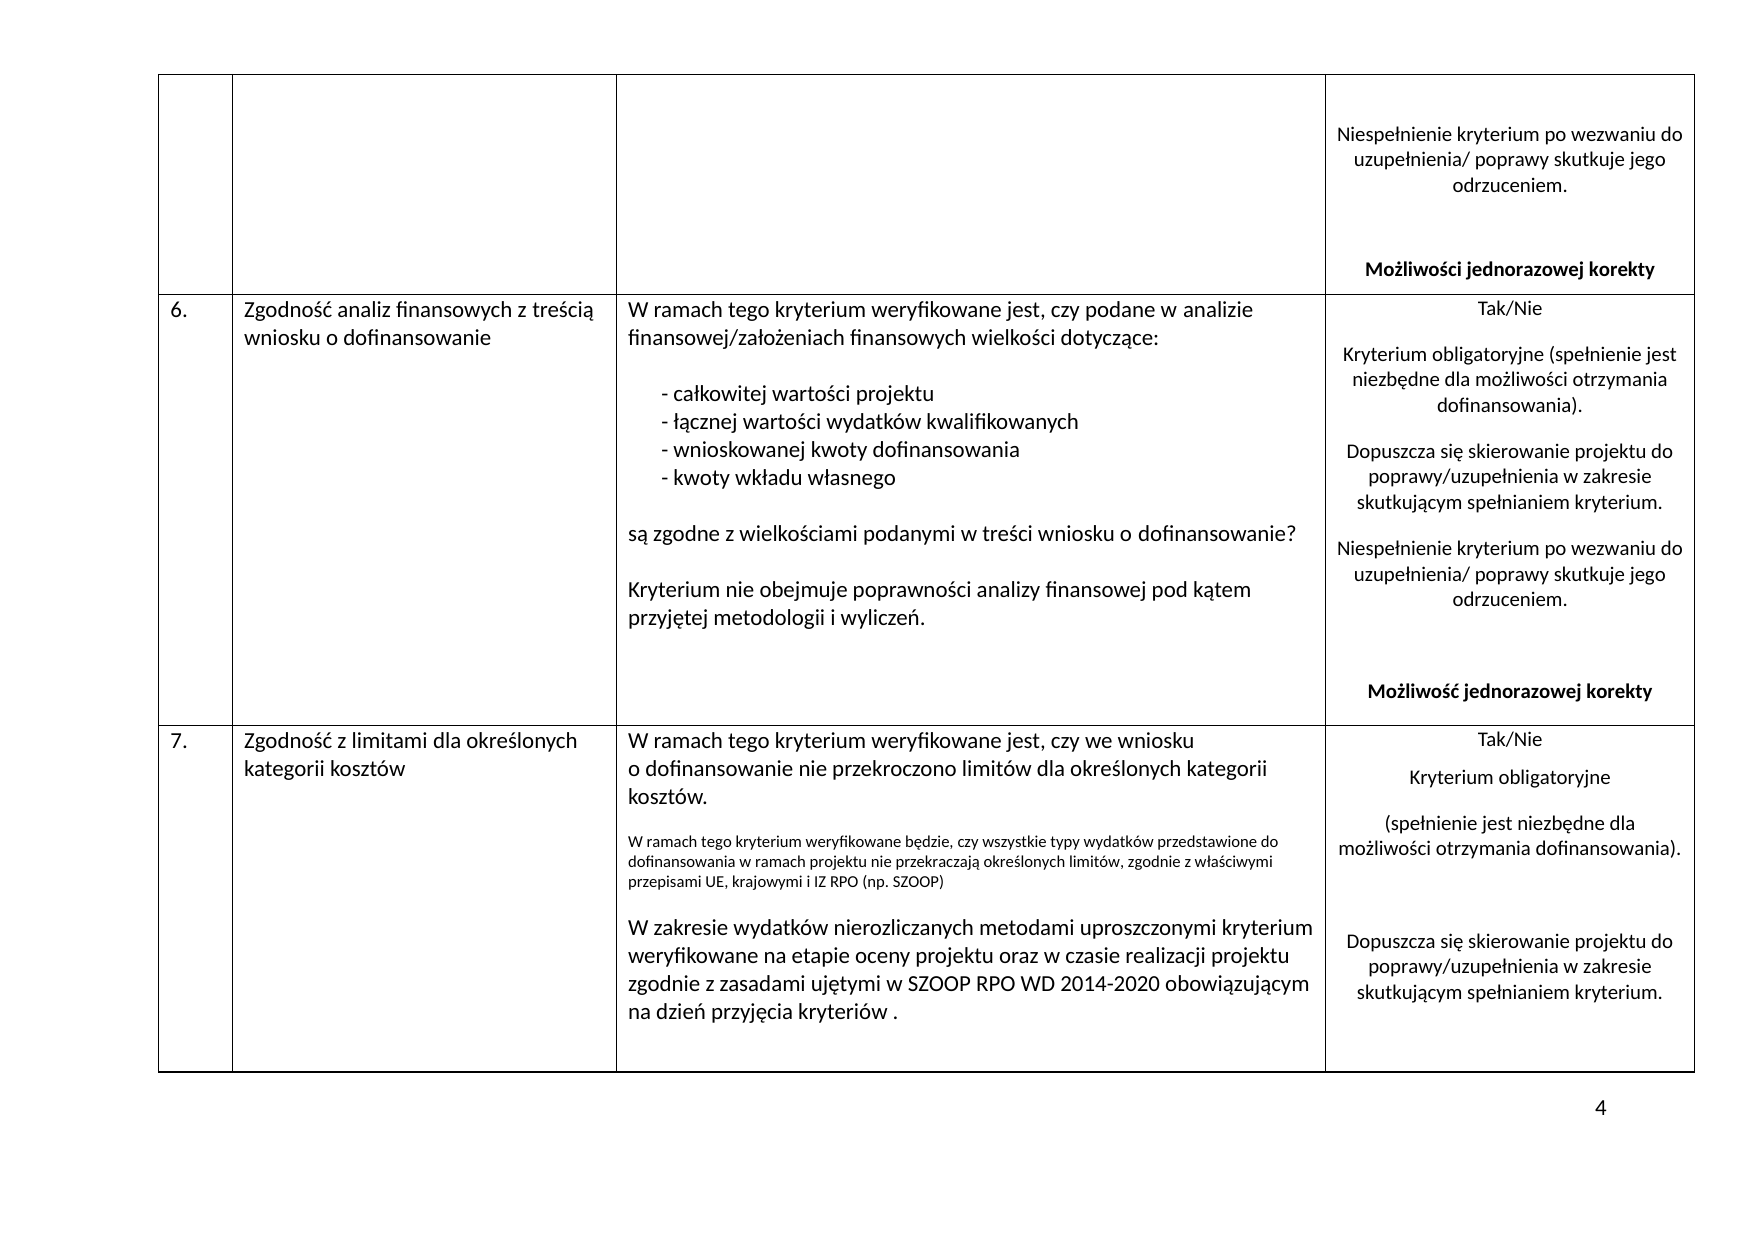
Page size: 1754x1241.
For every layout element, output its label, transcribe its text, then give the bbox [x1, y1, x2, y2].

table_cell [159, 75, 232, 294]
table_cell W ramach tego kryterium weryfikowane jest, czy we wniosku o dofinansowanie nie przekroczono limitów dla określonych kategorii kosztów. W ramach tego kryterium weryfikowane będzie, czy wszystkie typy wydatków przedstawione do dofinansowania w ramach projektu nie przekraczają określonych limitów, zgodnie z właściwymi przepisami UE, krajowymi i IZ RPO (np. SZOOP) W zakresie wydatków nierozliczanych metodami uproszczonymi kryterium weryfikowane na etapie oceny projektu oraz w czasie realizacji projektu zgodnie z zasadami ujętymi w SZOOP RPO WD 2014-2020 obowiązującym na dzień przyjęcia kryteriów . [617, 726, 1325, 1071]
table_cell 6. [159, 295, 232, 725]
table_cell [617, 75, 1325, 294]
table_cell Niespełnienie kryterium po wezwaniu do uzupełnienia/ poprawy skutkuje jego odrzuceniem. Możliwości jednorazowej korekty [1326, 75, 1694, 294]
table_cell Tak/Nie Kryterium obligatoryjne (spełnienie jest niezbędne dla możliwości otrzymania dofinansowania). Dopuszcza się skierowanie projektu do poprawy/uzupełnienia w zakresie skutkującym spełnianiem kryterium. [1326, 726, 1694, 1071]
table_cell 7. [159, 726, 232, 1071]
table_cell [233, 75, 616, 294]
table_cell W ramach tego kryterium weryfikowane jest, czy podane w analizie finansowej/założeniach finansowych wielkości dotyczące: - całkowitej wartości projektu - łącznej wartości wydatków kwalifikowanych - wnioskowanej kwoty dofinansowania - kwoty wkładu własnego są zgodne z wielkościami podanymi w treści wniosku o dofinansowanie? Kryterium nie obejmuje poprawności analizy finansowej pod kątem przyjętej metodologii i wyliczeń. [617, 295, 1325, 725]
table_cell Tak/Nie Kryterium obligatoryjne (spełnienie jest niezbędne dla możliwości otrzymania dofinansowania). Dopuszcza się skierowanie projektu do poprawy/uzupełnienia w zakresie skutkującym spełnianiem kryterium. Niespełnienie kryterium po wezwaniu do uzupełnienia/ poprawy skutkuje jego odrzuceniem. Możliwość jednorazowej korekty [1326, 295, 1694, 725]
table_cell Zgodność analiz finansowych z treścią wniosku o dofinansowanie [233, 295, 616, 725]
table_cell Zgodność z limitami dla określonych kategorii kosztów [233, 726, 616, 1071]
